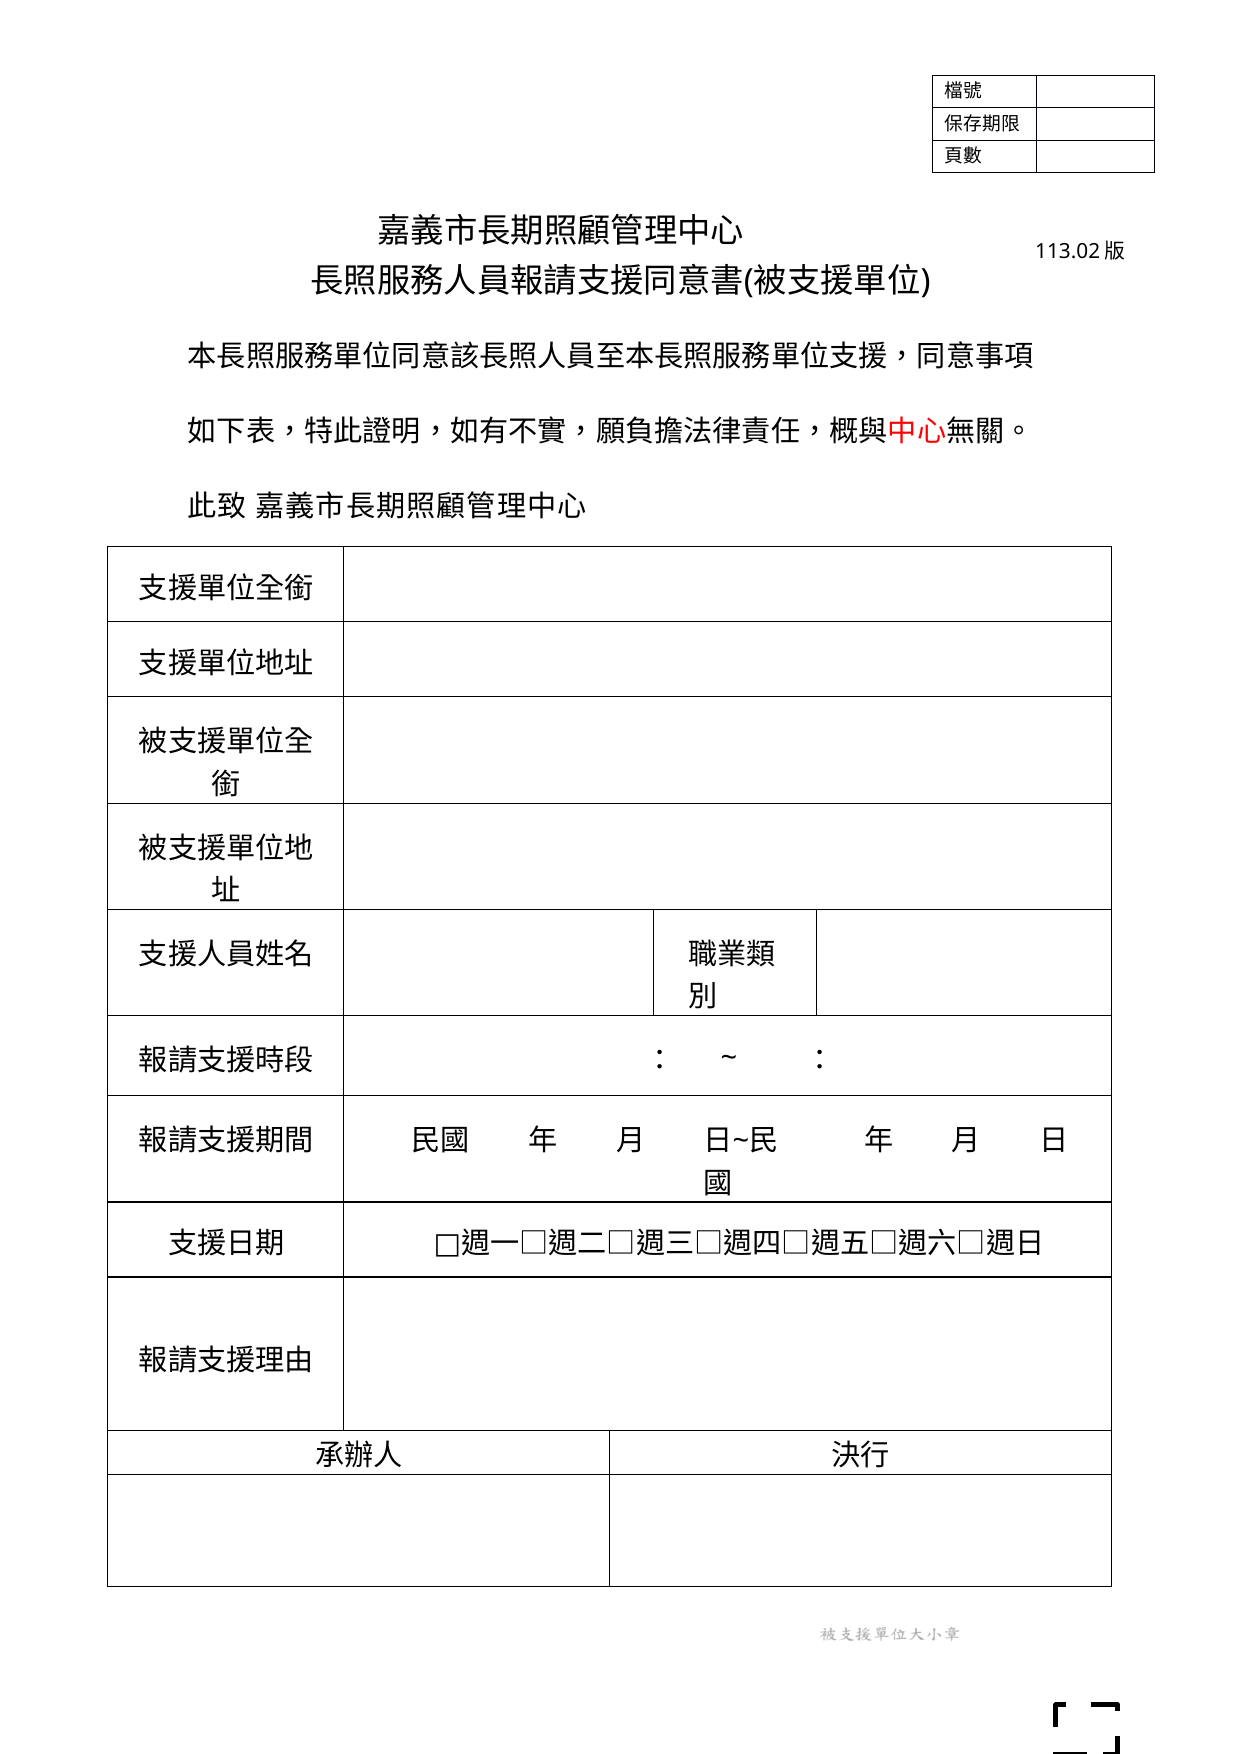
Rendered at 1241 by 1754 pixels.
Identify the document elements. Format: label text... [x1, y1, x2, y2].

table_header 支援單位全銜 [108, 547, 343, 621]
table_cell 報請支援期間 [108, 1096, 343, 1201]
table_cell [487, 1016, 574, 1095]
table_cell ： [633, 1016, 676, 1095]
table_cell 月 [909, 1096, 997, 1201]
table_cell [997, 1016, 1111, 1095]
table_cell [344, 804, 1111, 909]
table_cell 日 [997, 1096, 1111, 1201]
table_cell ~ [676, 1016, 793, 1095]
table_cell [633, 1096, 676, 1201]
table_cell 職業類別 [654, 910, 816, 1015]
table_cell 日~民國 [676, 1096, 793, 1201]
table_cell 決行 [610, 1431, 1111, 1473]
table_cell [817, 910, 1111, 1015]
table_cell 支援單位地址 [108, 622, 343, 696]
table_cell □週一□週二□週三□週四□週五□週六□週日 [344, 1203, 1111, 1276]
table_cell 月 [575, 1096, 633, 1201]
table_cell 民國 [344, 1096, 487, 1201]
table_header [344, 547, 1111, 621]
title 嘉義市長期照顧管理中心 [252, 203, 989, 252]
text 113.02版 [1035, 234, 1156, 265]
table_cell 支援日期 [108, 1203, 343, 1276]
table_cell 支援人員姓名 [108, 910, 343, 1015]
table_cell 被支援單位全銜 [108, 697, 343, 802]
table_cell 被支援單位地址 [108, 804, 343, 909]
table_cell 承辦人 [108, 1431, 609, 1473]
table_cell [344, 622, 1111, 696]
table_cell [344, 910, 653, 1015]
table_cell [344, 697, 1111, 802]
picture [819, 1626, 960, 1642]
table_cell [344, 1016, 487, 1095]
table_cell [344, 1278, 1111, 1430]
table_cell [108, 1475, 609, 1586]
title 長照服務人員報請支援同意書(被支援單位) [252, 254, 989, 302]
table_cell [575, 1016, 633, 1095]
table_cell [610, 1475, 1111, 1586]
table_cell [837, 1016, 909, 1095]
text 本長照服務單位同意該長照人員至本長照服務單位支援，同意事項如下表，特此證明，如有不實，願負擔法律責任，概與中心無關。此致 嘉義市長期照顧管理中心 [187, 307, 1033, 532]
table_cell 報請支援理由 [108, 1278, 343, 1430]
table_cell 年 [487, 1096, 574, 1201]
table_cell ： [793, 1016, 837, 1095]
table_cell [793, 1096, 837, 1201]
table_cell 報請支援時段 [108, 1016, 343, 1095]
table_cell [909, 1016, 997, 1095]
table_cell 年 [837, 1096, 909, 1201]
